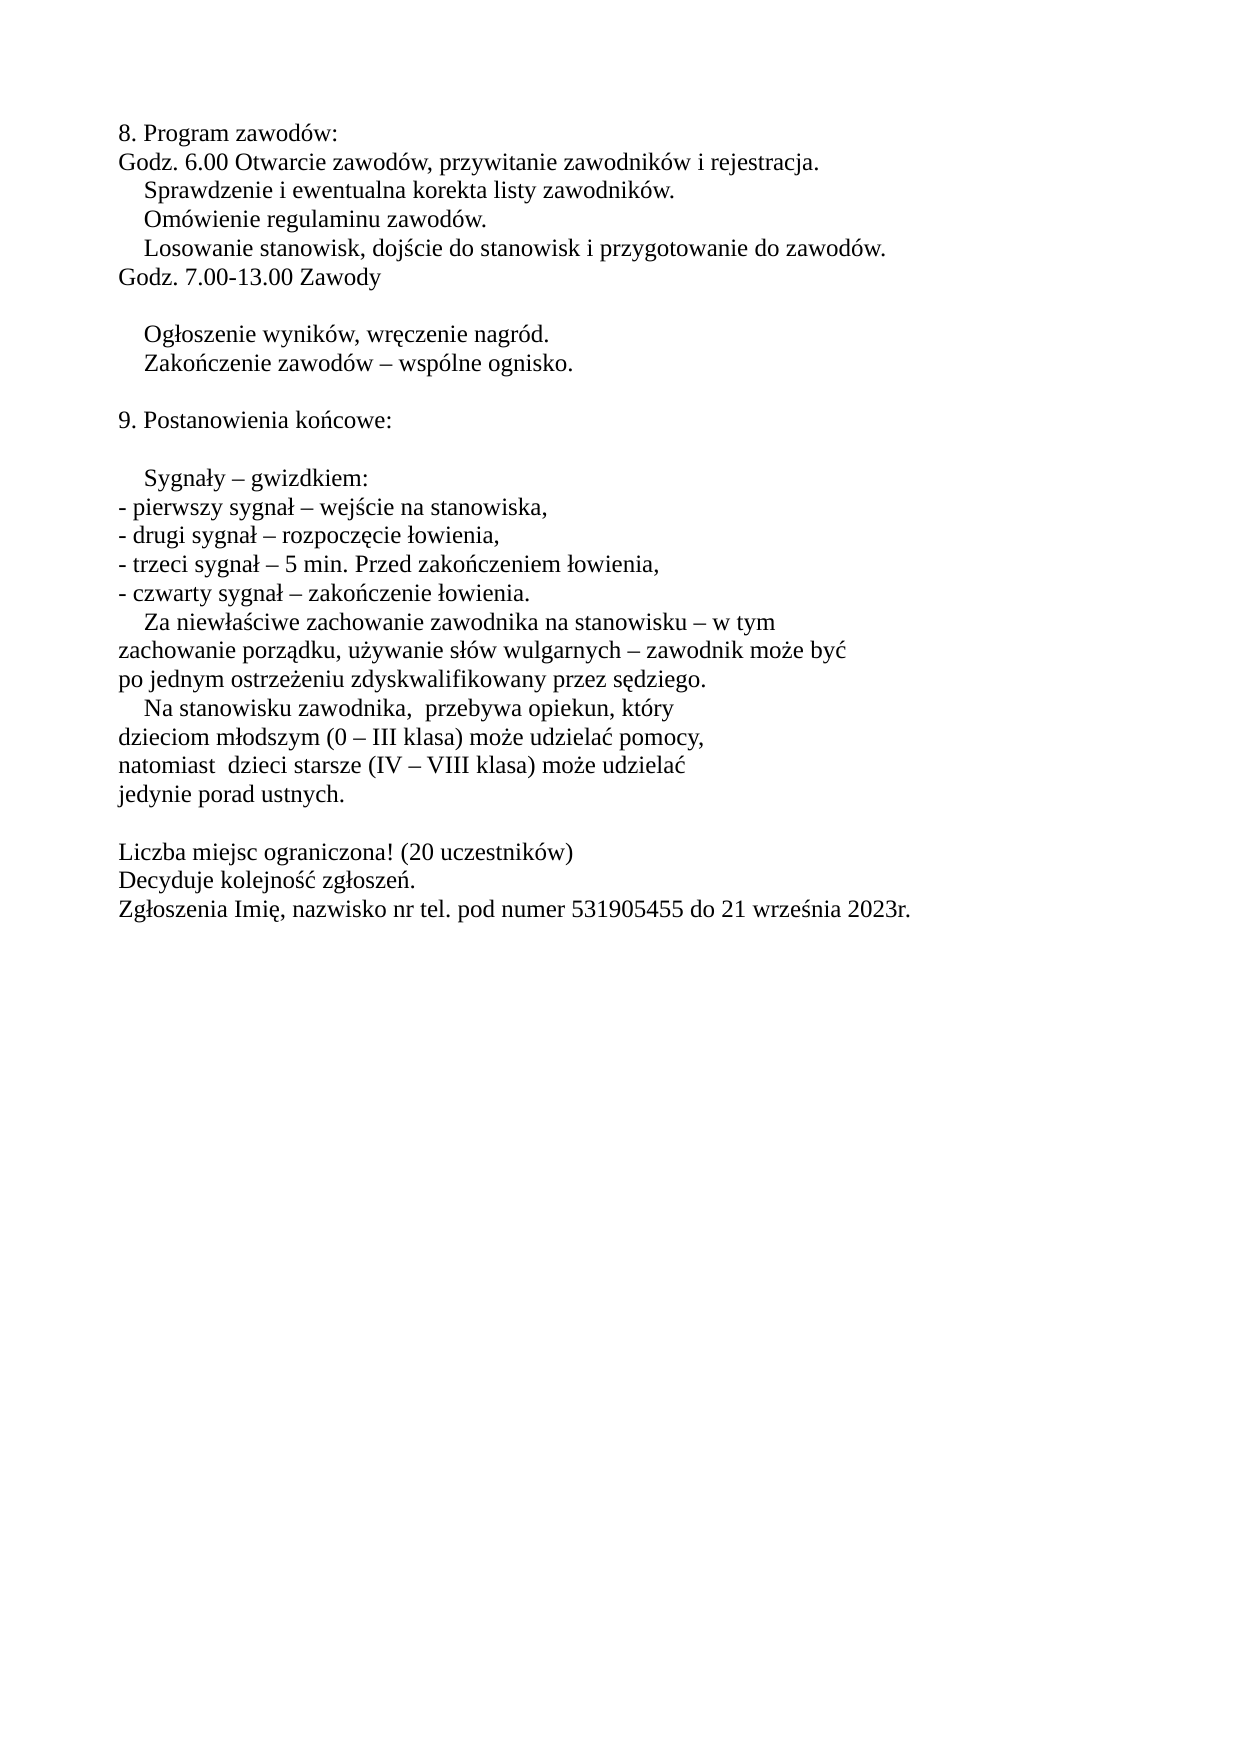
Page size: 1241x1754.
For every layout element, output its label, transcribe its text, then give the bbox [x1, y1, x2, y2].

text 9. Postanowienia końcowe: [118, 406, 1122, 434]
text  Losowanie stanowisk, dojście do stanowisk i przygotowanie do zawodów. [118, 233, 1122, 262]
text Godz. 6.00 Otwarcie zawodów, przywitanie zawodników i rejestracja. [118, 147, 1122, 176]
text  [118, 291, 1122, 319]
text  Sprawdzenie i ewentualna korekta listy zawodników. [118, 176, 1122, 204]
text  Omówienie regulaminu zawodów. [118, 204, 1122, 233]
text po jednym ostrzeżeniu zdyskwalifikowany przez sędziego. [118, 664, 1122, 693]
text - drugi sygnał – rozpoczęcie łowienia, [118, 521, 1122, 549]
text zachowanie porządku, używanie słów wulgarnych – zawodnik może być [118, 636, 1122, 664]
text  Sygnały – gwizdkiem: [118, 463, 1122, 492]
text jedynie porad ustnych. [118, 779, 1122, 808]
text  Na stanowisku zawodnika, przebywa opiekun, który [118, 693, 1122, 722]
text Godz. 7.00-13.00 Zawody [118, 262, 1122, 291]
text Zgłoszenia Imię, nazwisko nr tel. pod numer 531905455 do 21 września 2023r. [118, 894, 1122, 923]
text - trzeci sygnał – 5 min. Przed zakończeniem łowienia, [118, 549, 1122, 578]
text natomiast dzieci starsze (IV – VIII klasa) może udzielać [118, 751, 1122, 779]
text  Za niewłaściwe zachowanie zawodnika na stanowisku – w tym [118, 607, 1122, 636]
text Liczba miejsc ograniczona! (20 uczestników) [118, 837, 1122, 866]
text  Zakończenie zawodów – wspólne ognisko. [118, 348, 1122, 377]
text dzieciom młodszym (0 – III klasa) może udzielać pomocy, [118, 722, 1122, 751]
text  Ogłoszenie wyników, wręczenie nagród. [118, 319, 1122, 348]
text - czwarty sygnał – zakończenie łowienia. [118, 578, 1122, 607]
text 8. Program zawodów: [118, 118, 1122, 147]
text Decyduje kolejność zgłoszeń. [118, 866, 1122, 894]
text - pierwszy sygnał – wejście na stanowiska, [118, 492, 1122, 521]
